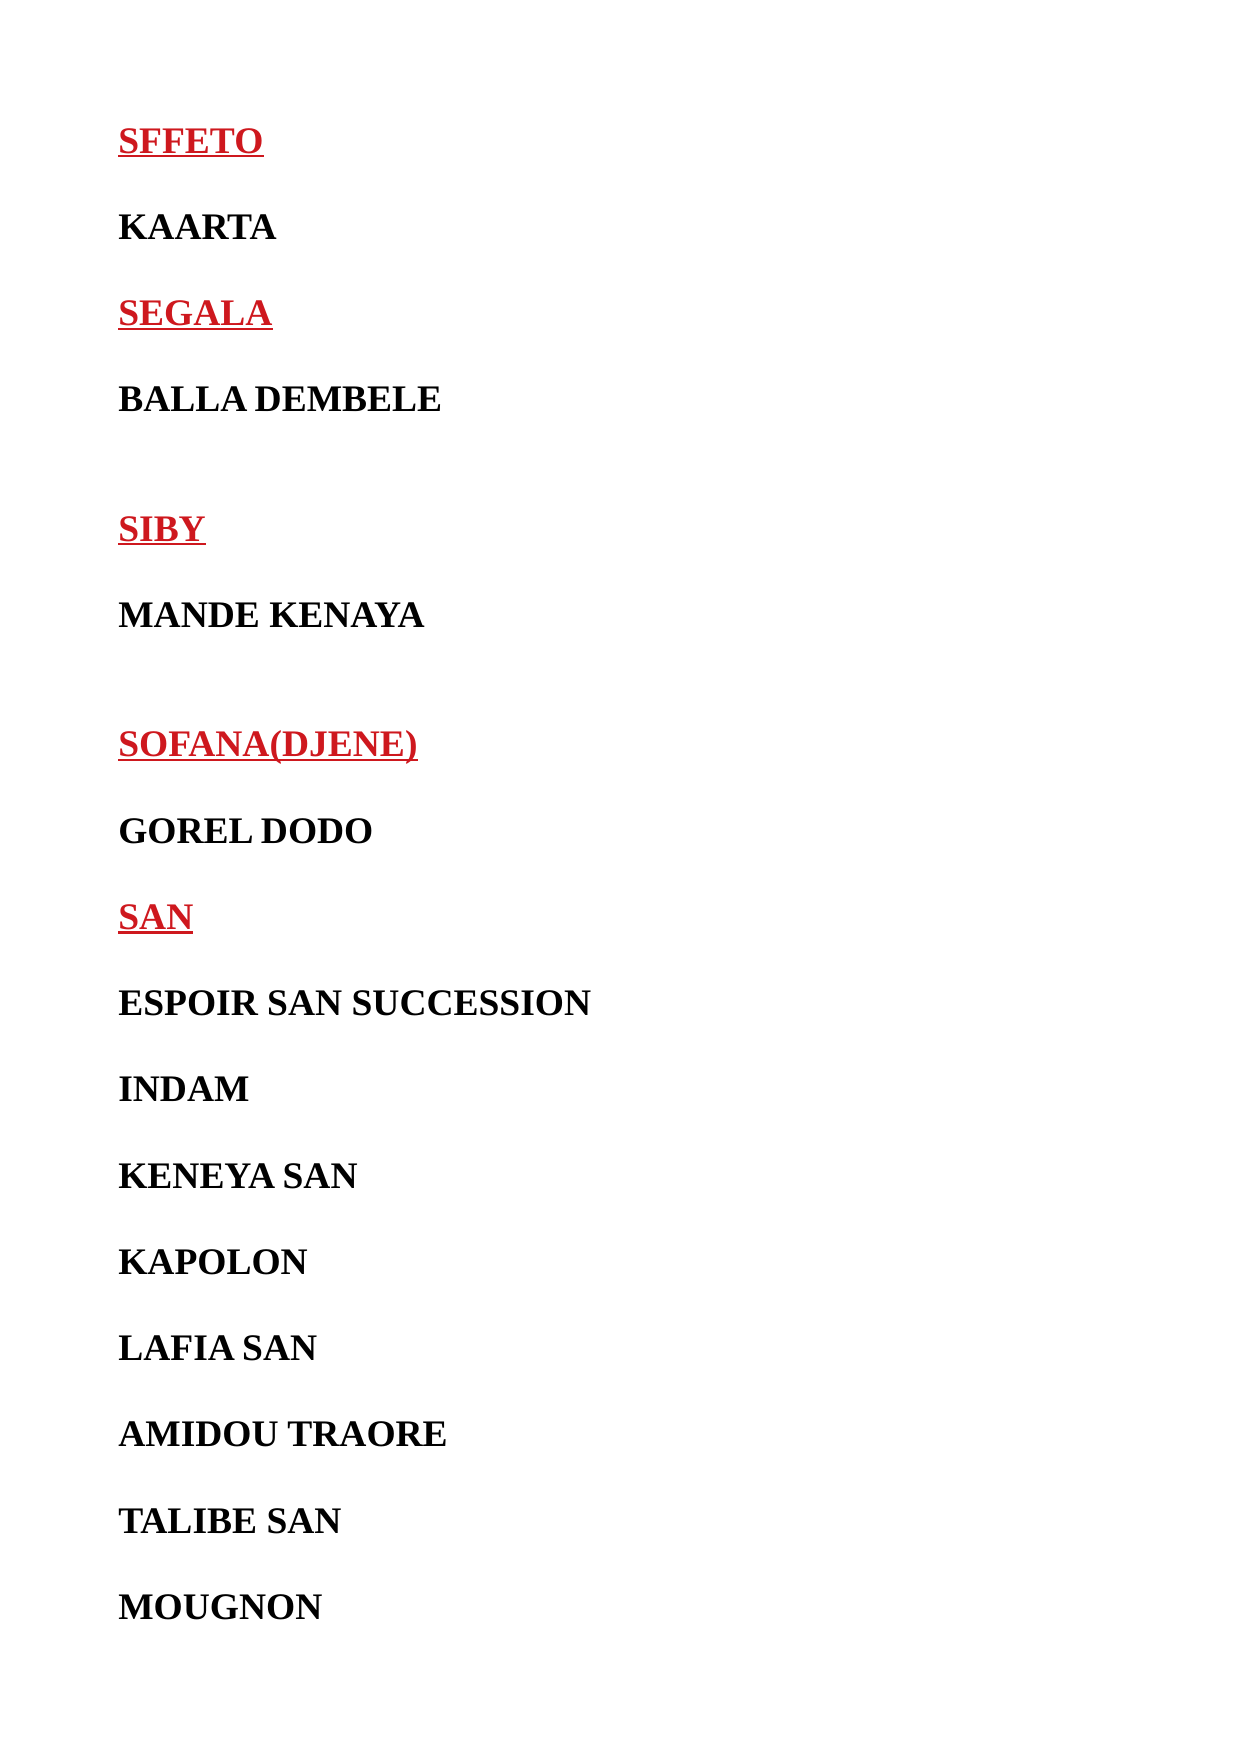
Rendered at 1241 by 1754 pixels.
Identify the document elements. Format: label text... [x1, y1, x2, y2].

text SEGALA [118, 291, 1122, 334]
text SAN [118, 894, 1122, 937]
text SFFETO [118, 118, 1122, 161]
text KAPOLON [118, 1239, 1122, 1282]
text MOUGNON [118, 1584, 1122, 1627]
text SOFANA(DJENE) [118, 722, 1122, 765]
text AMIDOU TRAORE [118, 1412, 1122, 1455]
text KENEYA SAN [118, 1153, 1122, 1196]
text INDAM [118, 1067, 1122, 1110]
text LAFIA SAN [118, 1326, 1122, 1369]
text BALLA DEMBELE [118, 377, 1122, 420]
text TALIBE SAN [118, 1498, 1122, 1541]
text MANDE KENAYA [118, 592, 1122, 636]
text GOREL DODO [118, 808, 1122, 851]
text KAARTA [118, 204, 1122, 247]
text ESPOIR SAN SUCCESSION [118, 981, 1122, 1024]
text SIBY [118, 506, 1122, 549]
